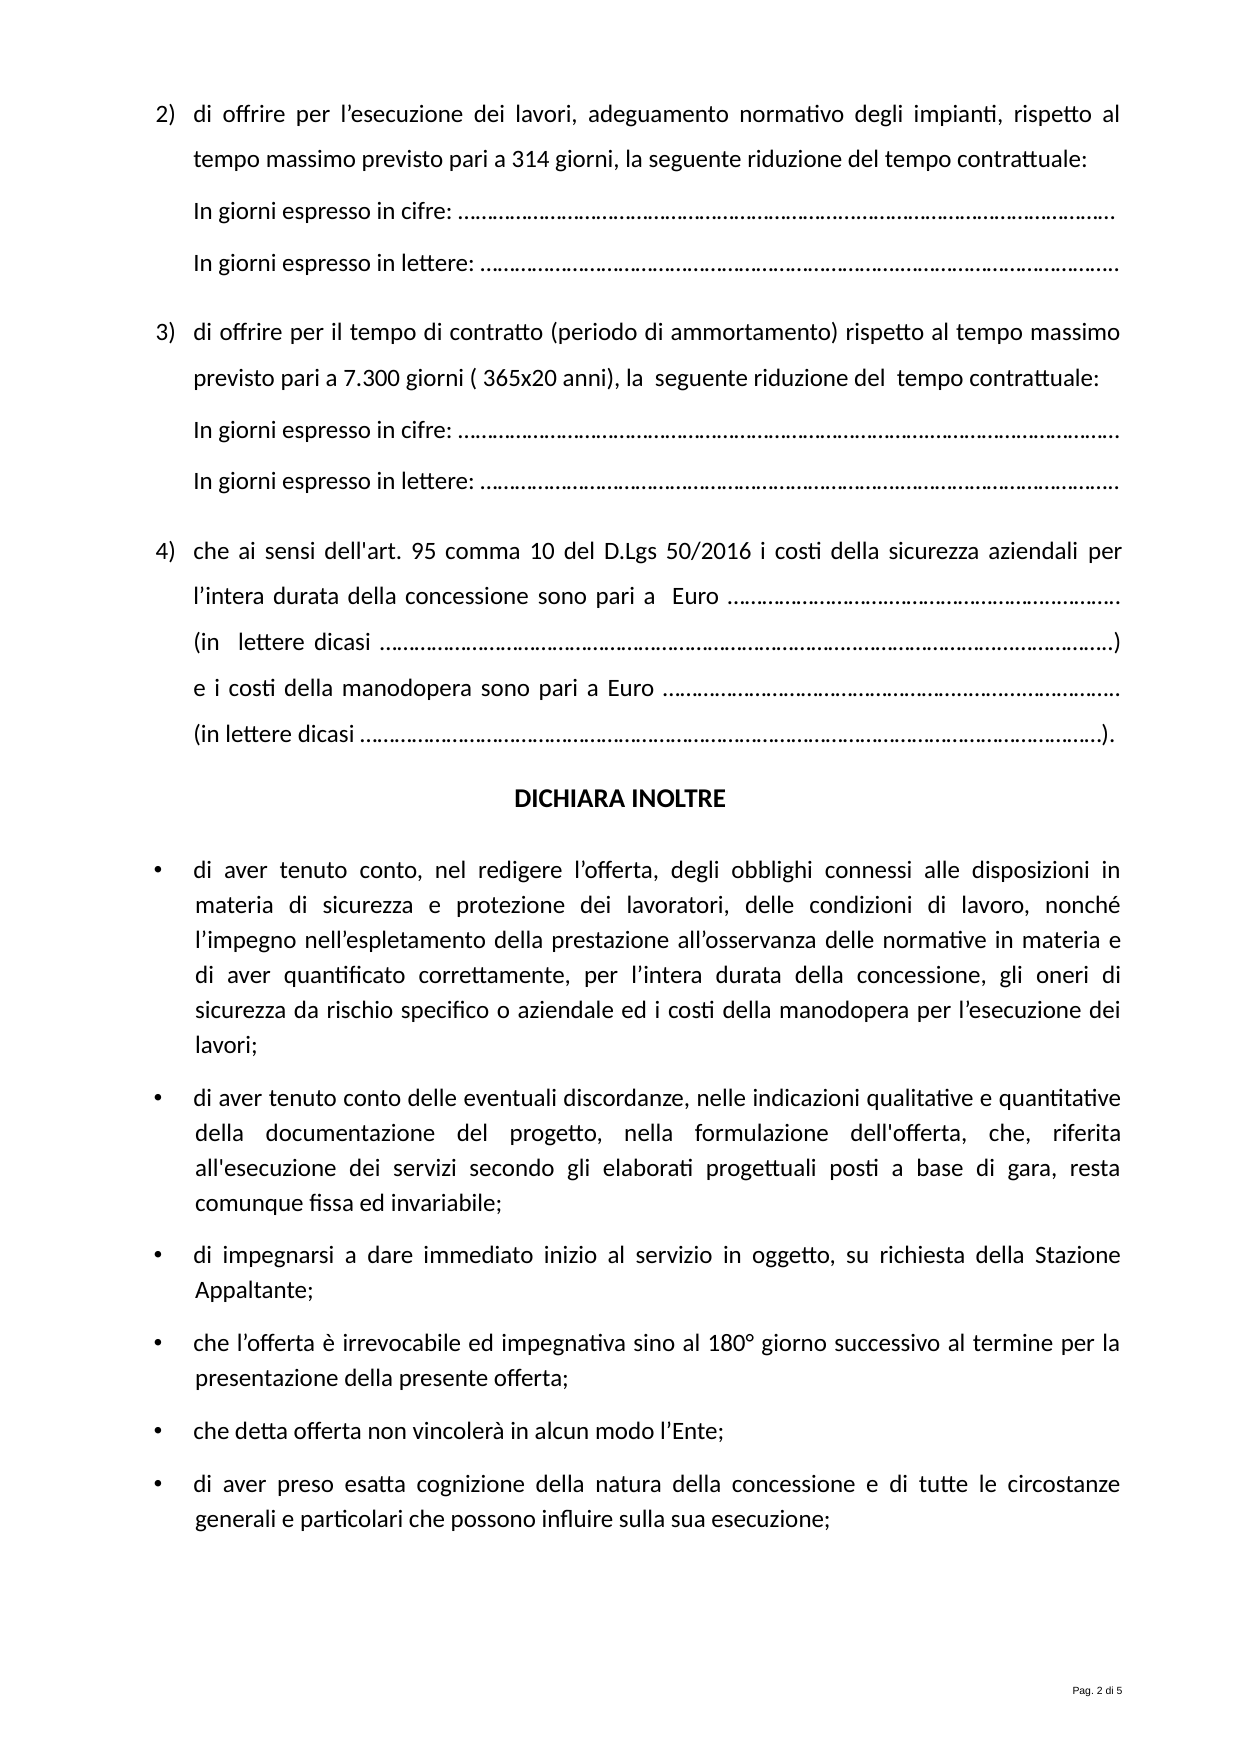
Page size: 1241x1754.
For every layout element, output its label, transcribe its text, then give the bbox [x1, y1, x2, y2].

list di offrire per l’esecuzione dei lavori, adeguamento normativo degli impianti, rispetto al tempo massimo previsto pari a 314 giorni, la seguente riduzione del tempo contrattuale: [155, 98, 1122, 174]
list che ai sensi dell'art. 95 comma 10 del D.Lgs 50/2016 i costi della sicurezza aziendali per l’intera durata della concessione sono pari a Euro ……………………….………………………..……….. (in lettere dicasi ………………………………………………………………………..……………………...……………..) e i costi della manodopera sono pari a Euro ……………………………………………..……...…………….. (in lettere dicasi …………………………………………………………………………………………………………………). [155, 535, 1122, 748]
list In giorni espresso in lettere: ……………………………………………………………….……………………………….. [155, 465, 1122, 496]
list di offrire per il tempo di contratto (periodo di ammortamento) rispetto al tempo massimo previsto pari a 7.300 giorni ( 365x20 anni), la seguente riduzione del tempo contrattuale: [155, 316, 1122, 393]
list di aver tenuto conto, nel redigere l’offerta, degli obblighi connessi alle disposizioni in materia di sicurezza e protezione dei lavoratori, delle condizioni di lavoro, nonché l’impegno nell’espletamento della prestazione all’osservanza delle normative in materia e di aver quantificato correttamente, per l’intera durata della concessione, gli oneri di sicurezza da rischio specifico o aziendale ed i costi della manodopera per l’esecuzione dei lavori; [153, 854, 1122, 1060]
list che detta offerta non vincolerà in alcun modo l’Ente; [153, 1415, 1122, 1446]
list In giorni espresso in cifre: ……………………………………………………………………….…………………………… [155, 414, 1122, 444]
list di aver tenuto conto delle eventuali discordanze, nelle indicazioni qualitative e quantitative della documentazione del progetto, nella formulazione dell'offerta, che, riferita all'esecuzione dei servizi secondo gli elaborati progettuali posti a base di gara, resta comunque fissa ed invariabile; [153, 1082, 1122, 1217]
list di aver preso esatta cognizione della natura della concessione e di tutte le circostanze generali e particolari che possono influire sulla sua esecuzione; [153, 1468, 1122, 1533]
list che l’offerta è irrevocabile ed impegnativa sino al 180° giorno successivo al termine per la presentazione della presente offerta; [153, 1327, 1122, 1393]
list In giorni espresso in lettere: ……………………………………………………………….……………………………….. [155, 247, 1122, 277]
list di impegnarsi a dare immediato inizio al servizio in oggetto, su richiesta della Stazione Appaltante; [153, 1240, 1122, 1305]
text DICHIARA INOLTRE [118, 781, 1122, 814]
list In giorni espresso in cifre: …………………………………………………………...……………………………………… [155, 195, 1122, 226]
